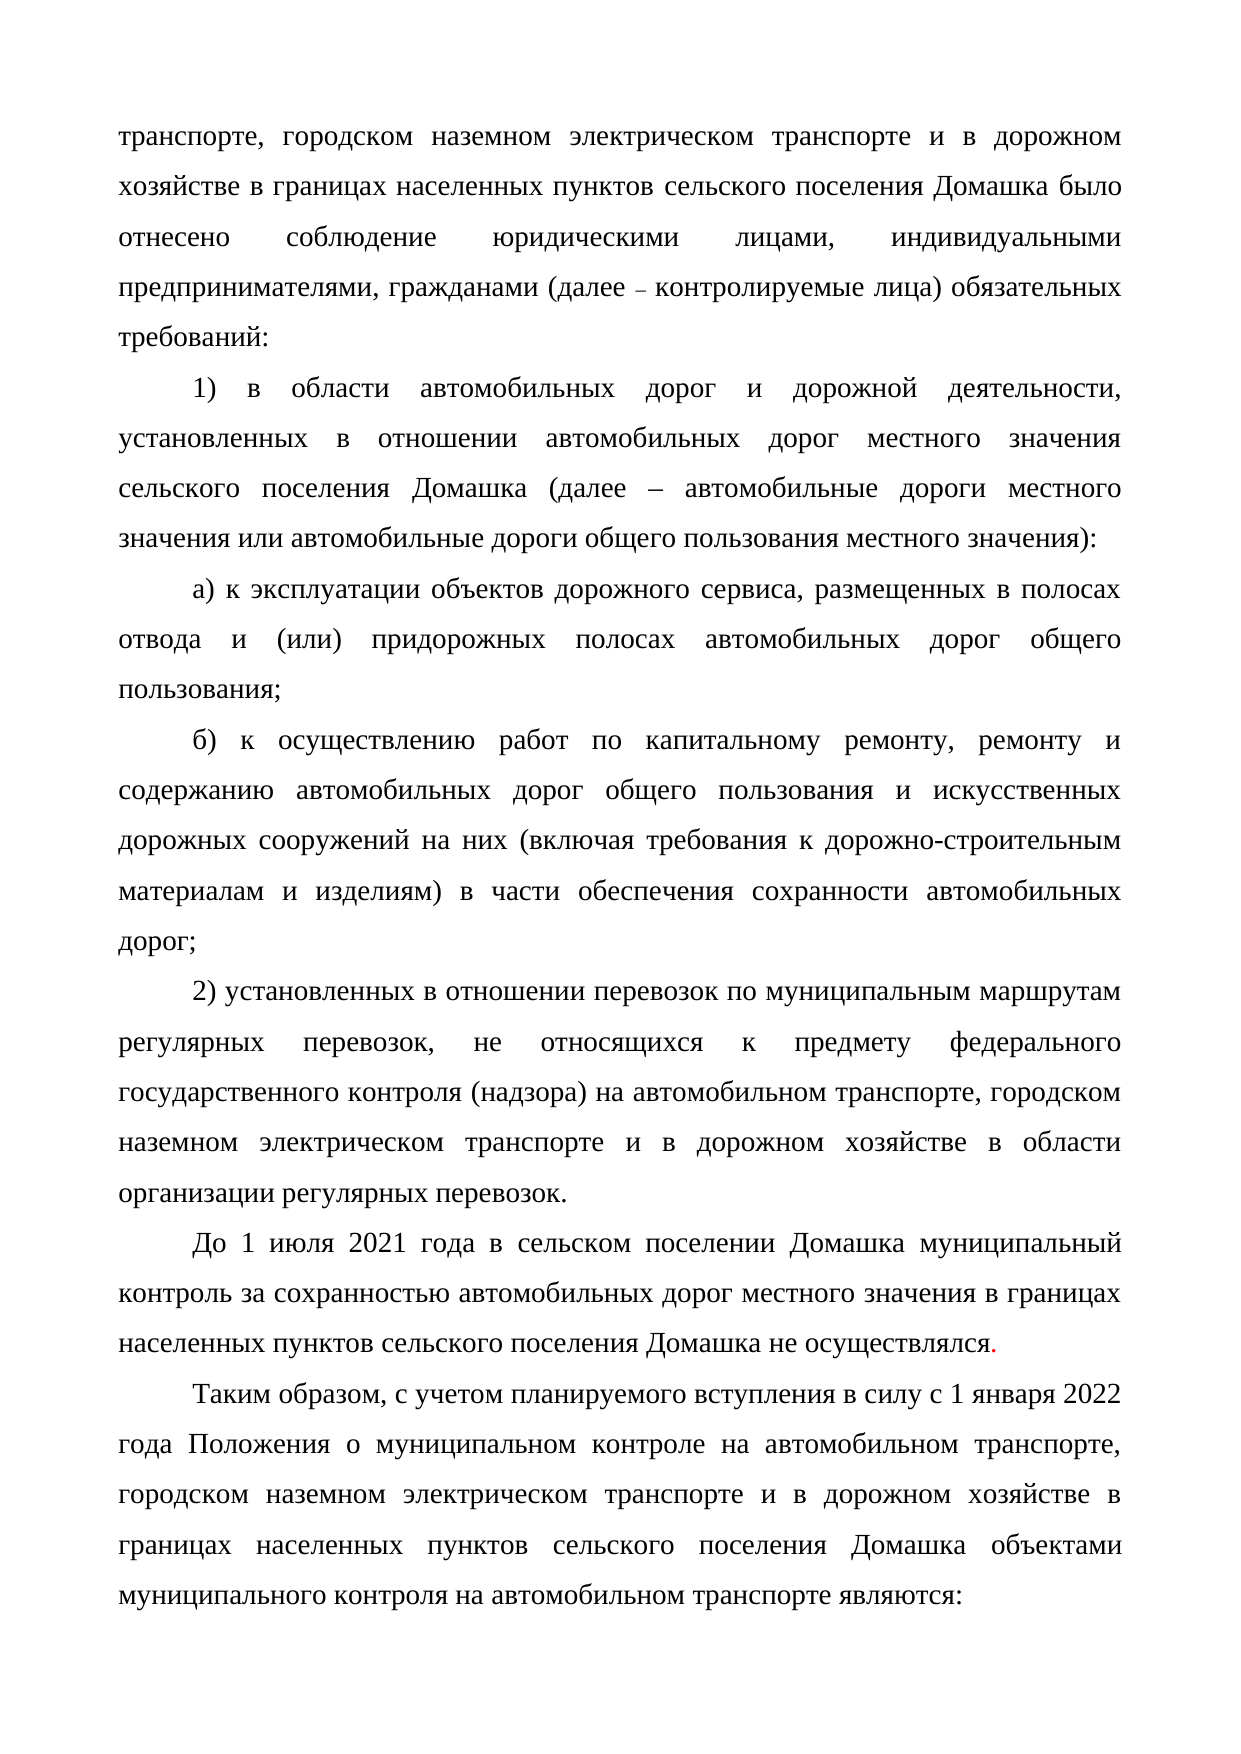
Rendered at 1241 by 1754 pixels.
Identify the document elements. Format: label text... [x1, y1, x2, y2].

text 2) установленных в отношении перевозок по муниципальным маршрутам регулярных перевозок, не относящихся к предмету федерального государственного контроля (надзора) на автомобильном транспорте, городском наземном электрическом транспорте и в дорожном хозяйстве в области организации регулярных перевозок. [118, 973, 1122, 1208]
text 1) в области автомобильных дорог и дорожной деятельности, установленных в отношении автомобильных дорог местного значения сельского поселения Домашка (далее – автомобильные дороги местного значения или автомобильные дороги общего пользования местного значения): [118, 370, 1122, 554]
text До 1 июля 2021 года в сельском поселении Домашка муниципальный контроль за сохранностью автомобильных дорог местного значения в границах населенных пунктов сельского поселения Домашка не осуществлялся. [118, 1225, 1122, 1359]
text б) к осуществлению работ по капитальному ремонту, ремонту и содержанию автомобильных дорог общего пользования и искусственных дорожных сооружений на них (включая требования к дорожно-строительным материалам и изделиям) в части обеспечения сохранности автомобильных дорог; [118, 722, 1122, 957]
text Таким образом, с учетом планируемого вступления в силу с 1 января 2022 года Положения о муниципальном контроле на автомобильном транспорте, городском наземном электрическом транспорте и в дорожном хозяйстве в границах населенных пунктов сельского поселения Домашка объектами муниципального контроля на автомобильном транспорте являются: [118, 1376, 1122, 1611]
text а) к эксплуатации объектов дорожного сервиса, размещенных в полосах отвода и (или) придорожных полосах автомобильных дорог общего пользования; [118, 571, 1122, 705]
text транспорте, городском наземном электрическом транспорте и в дорожном хозяйстве в границах населенных пунктов сельского поселения Домашка было отнесено соблюдение юридическими лицами, индивидуальными предпринимателями, гражданами (далее – контролируемые лица) обязательных требований: [118, 118, 1122, 353]
